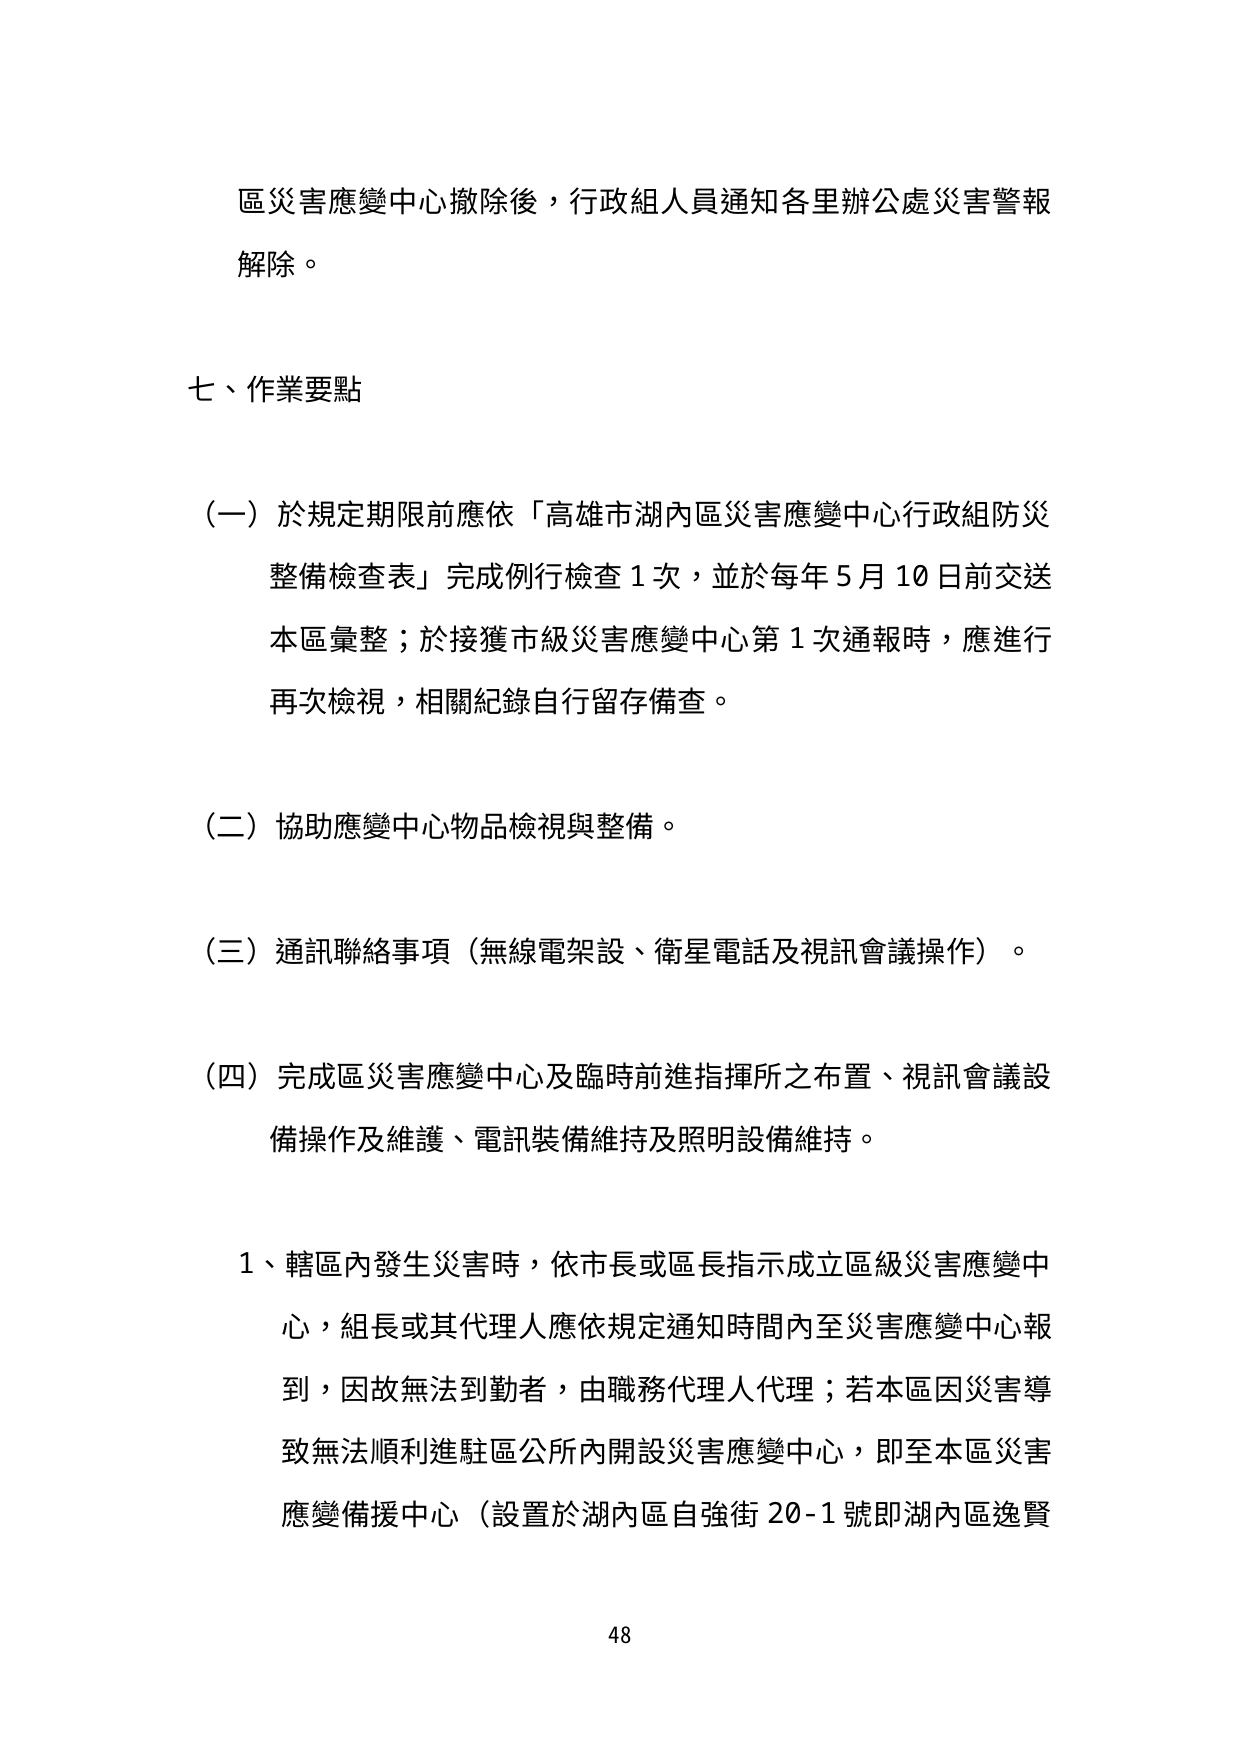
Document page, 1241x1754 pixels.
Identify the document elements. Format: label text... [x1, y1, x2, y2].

text （四）完成區災害應變中心及臨時前進指揮所之布置、視訊會議設備操作及維護、電訊裝備維持及照明設備維持。 [187, 1033, 1053, 1158]
text （一）於規定期限前應依「高雄市湖內區災害應變中心行政組防災整備檢查表」完成例行檢查1次，並於每年5月10日前交送本區彙整；於接獲市級災害應變中心第1次通報時，應進行再次檢視，相關紀錄自行留存備查。 [187, 471, 1053, 721]
text （三）通訊聯絡事項（無線電架設、衛星電話及視訊會議操作）。 [187, 908, 1053, 971]
text （二）協助應變中心物品檢視與整備。 [187, 783, 1053, 846]
text 1、轄區內發生災害時，依市長或區長指示成立區級災害應變中心，組長或其代理人應依規定通知時間內至災害應變中心報到，因故無法到勤者，由職務代理人代理；若本區因災害導致無法順利進駐區公所內開設災害應變中心，即至本區災害應變備援中心（設置於湖內區自強街20-1號即湖內區逸賢 [237, 1221, 1053, 1533]
text 七、作業要點 [187, 346, 1053, 408]
text 區災害應變中心撤除後，行政組人員通知各里辦公處災害警報解除。 [237, 158, 1053, 283]
